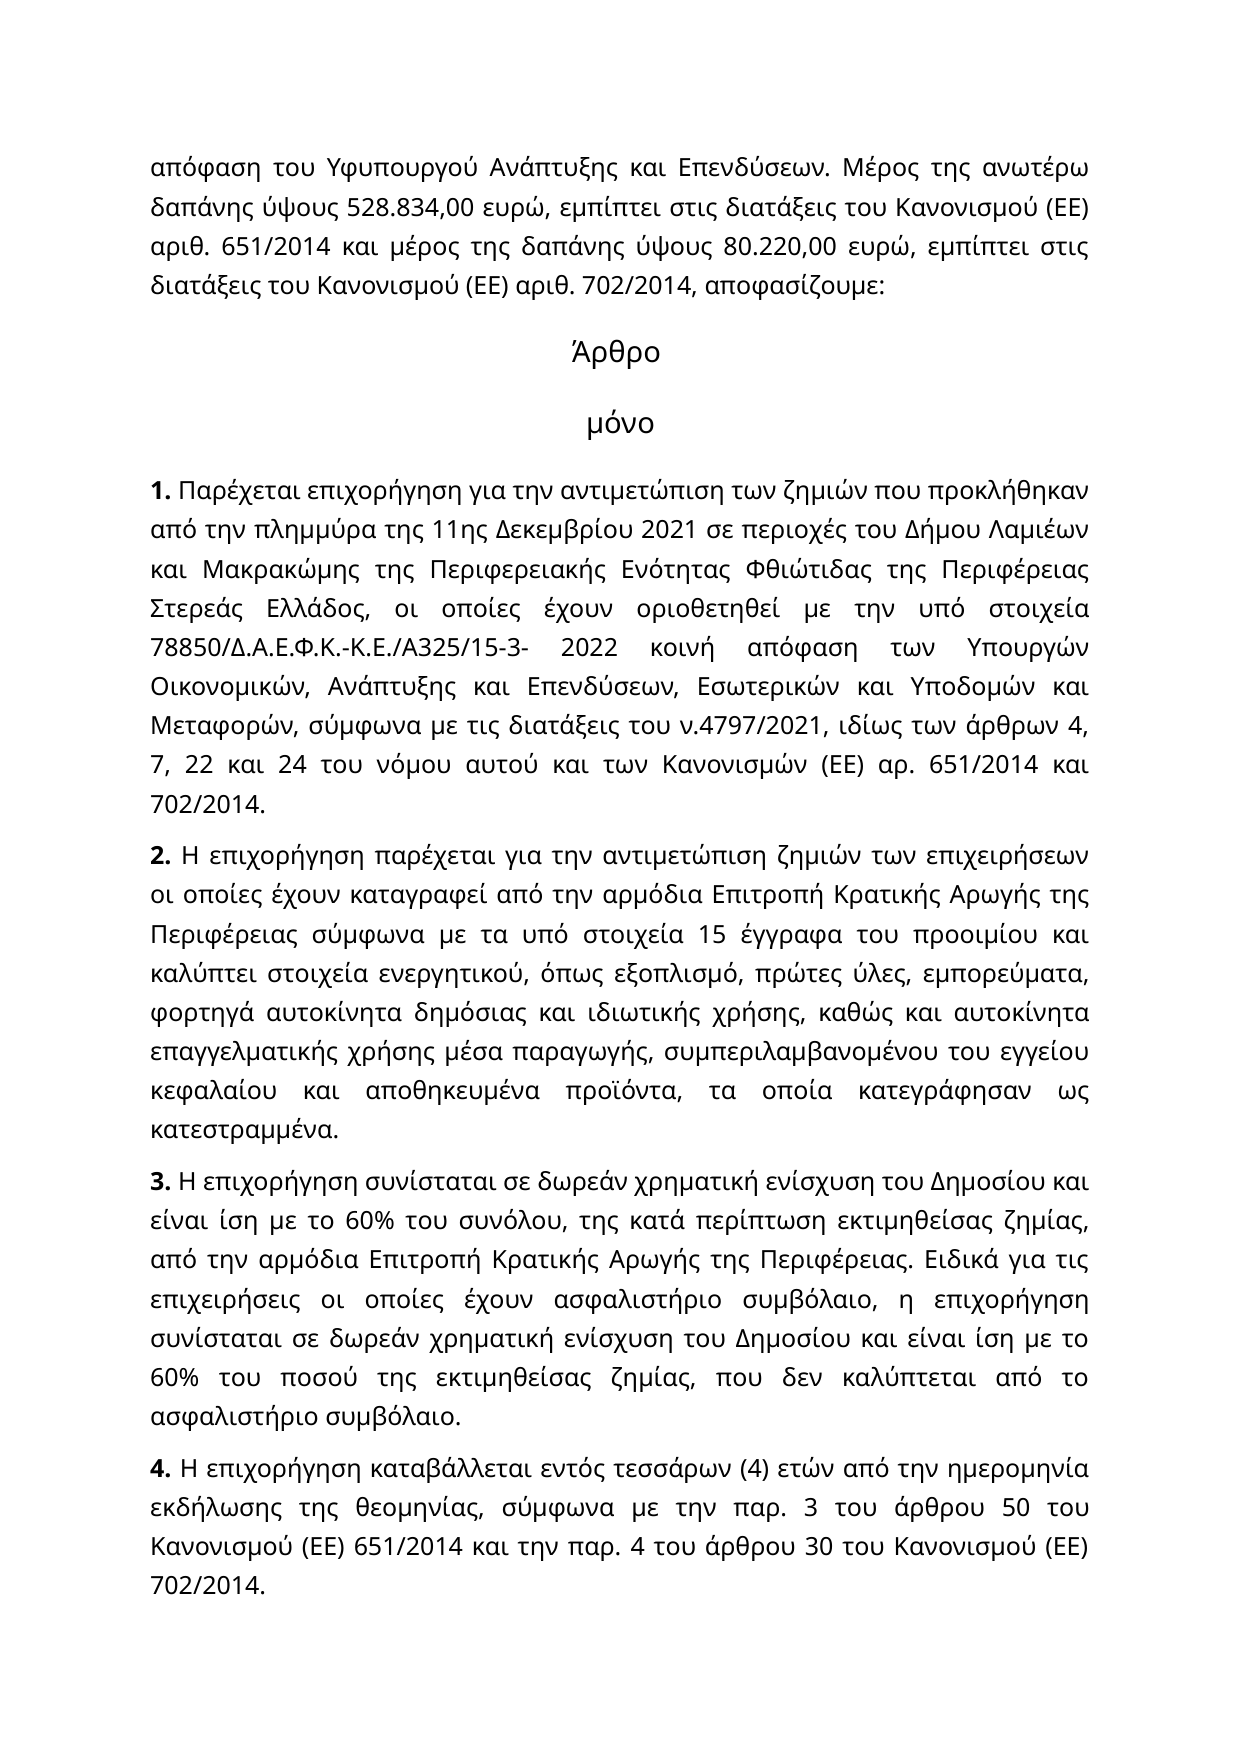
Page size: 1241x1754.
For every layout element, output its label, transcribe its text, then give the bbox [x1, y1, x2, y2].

text 4. Η επιχορήγηση καταβάλλεται εντός τεσσάρων (4) ετών από την ημερομηνία εκδήλωσης της θεομηνίας, σύμφωνα με την παρ. 3 του άρθρου 50 του Κανονισμού (ΕΕ) 651/2014 και την παρ. 4 του άρθρου 30 του Κανονισμού (ΕΕ) 702/2014. [150, 1450, 1090, 1602]
text 3. Η επιχορήγηση συνίσταται σε δωρεάν χρηματική ενίσχυση του Δημοσίου και είναι ίση με το 60% του συνόλου, της κατά περίπτωση εκτιμηθείσας ζημίας, από την αρμόδια Επιτροπή Κρατικής Αρωγής της Περιφέρειας. Ειδικά για τις επιχειρήσεις οι οποίες έχουν ασφαλιστήριο συμβόλαιο, η επιχορήγηση συνίσταται σε δωρεάν χρηματική ενίσχυση του Δημοσίου και είναι ίση με το 60% του ποσού της εκτιμηθείσας ζημίας, που δεν καλύπτεται από το ασφαλιστήριο συμβόλαιο. [150, 1164, 1090, 1433]
text 1. Παρέχεται επιχορήγηση για την αντιμετώπιση των ζημιών που προκλήθηκαν από την πλημμύρα της 11ης Δεκεμβρίου 2021 σε περιοχές του Δήμου Λαμιέων και Μακρακώμης της Περιφερειακής Ενότητας Φθιώτιδας της Περιφέρειας Στερεάς Ελλάδος, οι οποίες έχουν οριοθετηθεί με την υπό στοιχεία 78850/Δ.Α.Ε.Φ.Κ.-Κ.Ε./Α325/15-3- 2022 κοινή απόφαση των Υπουργών Οικονομικών, Ανάπτυξης και Επενδύσεων, Εσωτερικών και Υποδομών και Μεταφορών, σύμφωνα με τις διατάξεις του ν.4797/2021, ιδίως των άρθρων 4, 7, 22 και 24 του νόμου αυτού και των Κανονισμών (ΕΕ) αρ. 651/2014 και 702/2014. [150, 473, 1090, 820]
text 2. Η επιχορήγηση παρέχεται για την αντιμετώπιση ζημιών των επιχειρήσεων οι οποίες έχουν καταγραφεί από την αρμόδια Επιτροπή Κρατικής Αρωγής της Περιφέρειας σύμφωνα με τα υπό στοιχεία 15 έγγραφα του προοιμίου και καλύπτει στοιχεία ενεργητικού, όπως εξοπλισμό, πρώτες ύλες, εμπορεύματα, φορτηγά αυτοκίνητα δημόσιας και ιδιωτικής χρήσης, καθώς και αυτοκίνητα επαγγελματικής χρήσης μέσα παραγωγής, συμπεριλαμβανομένου του εγγείου κεφαλαίου και αποθηκευμένα προϊόντα, τα οποία κατεγράφησαν ως κατεστραμμένα. [150, 838, 1090, 1146]
subtitle Άρθρο [150, 332, 1090, 371]
text απόφαση του Υφυπουργού Ανάπτυξης και Επενδύσεων. Μέρος της ανωτέρω δαπάνης ύψους 528.834,00 ευρώ, εμπίπτει στις διατάξεις του Κανονισμού (ΕΕ) αριθ. 651/2014 και μέρος της δαπάνης ύψους 80.220,00 ευρώ, εμπίπτει στις διατάξεις του Κανονισμού (ΕΕ) αριθ. 702/2014, αποφασίζουμε: [150, 150, 1090, 302]
subtitle μόνο [150, 402, 1090, 442]
